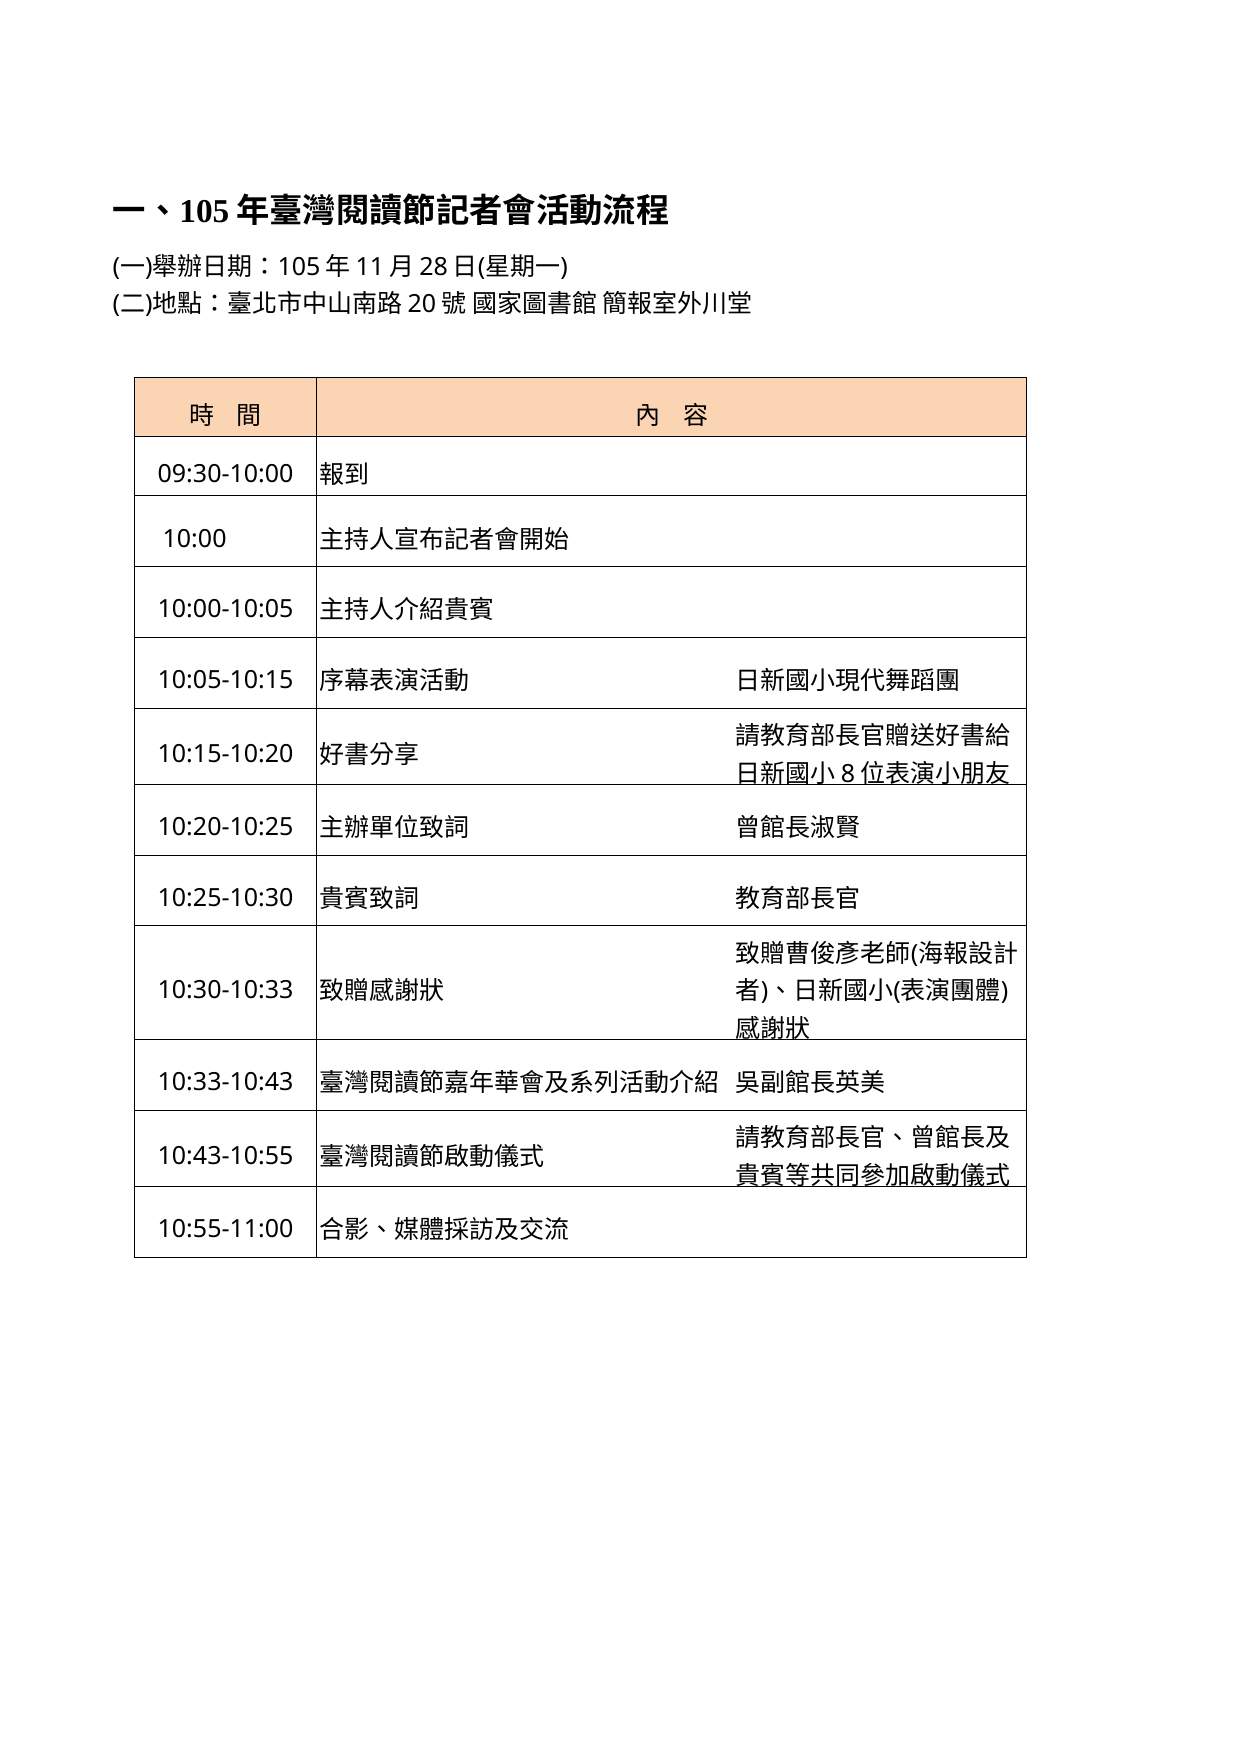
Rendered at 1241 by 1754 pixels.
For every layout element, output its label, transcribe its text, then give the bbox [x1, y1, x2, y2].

table_cell 好書分享 [317, 709, 732, 784]
table_cell 序幕表演活動 [317, 638, 732, 708]
text (二)地點：臺北市中山南路20號 國家圖書館 簡報室外川堂 [112, 277, 1128, 314]
table_cell 報到 [317, 437, 1026, 495]
table_cell 臺灣閱讀節啟動儀式 [317, 1111, 732, 1186]
table_cell 10:20-10:25 [135, 785, 316, 854]
table_cell [732, 1187, 1026, 1257]
table_cell 主辦單位致詞 [317, 785, 732, 854]
table_cell 曾館長淑賢 [732, 785, 1026, 854]
table_cell 貴賓致詞 [317, 856, 732, 925]
subtitle 一、105年臺灣閱讀節記者會活動流程 [112, 164, 1128, 239]
table_cell 10:25-10:30 [135, 856, 316, 925]
table_cell 主持人介紹貴賓 [317, 567, 732, 637]
table_header 時 間 [135, 378, 316, 436]
table_cell 09:30-10:00 [135, 437, 316, 495]
table_cell 10:55-11:00 [135, 1187, 316, 1257]
table_cell 主持人宣布記者會開始 [317, 496, 732, 566]
table_cell 10:05-10:15 [135, 638, 316, 708]
table_cell 吳副館長英美 [732, 1040, 1026, 1110]
table_cell [732, 496, 1026, 566]
text (一)舉辦日期：105年11月28日(星期一) [112, 239, 1128, 277]
table_cell 10:00-10:05 [135, 567, 316, 637]
table_cell 10:30-10:33 [135, 926, 316, 1039]
table_cell 10:43-10:55 [135, 1111, 316, 1186]
table_cell 10:00 [135, 496, 316, 566]
table_cell 教育部長官 [732, 856, 1026, 925]
table_cell 臺灣閱讀節嘉年華會及系列活動介紹 [317, 1040, 732, 1110]
table_cell 合影、媒體採訪及交流 [317, 1187, 732, 1257]
table_cell 致贈感謝狀 [317, 926, 732, 1039]
table_cell 日新國小現代舞蹈團 [732, 638, 1026, 708]
table_header 內 容 [317, 378, 1026, 436]
table_cell 10:33-10:43 [135, 1040, 316, 1110]
table_cell [732, 567, 1026, 637]
table_cell 致贈曹俊彥老師(海報設計者)、日新國小(表演團體)感謝狀 [732, 926, 1026, 1039]
table_cell 請教育部長官、曾館長及貴賓等共同參加啟動儀式 [732, 1111, 1026, 1186]
table_cell 請教育部長官贈送好書給日新國小8位表演小朋友 [732, 709, 1026, 784]
table_cell 10:15-10:20 [135, 709, 316, 784]
